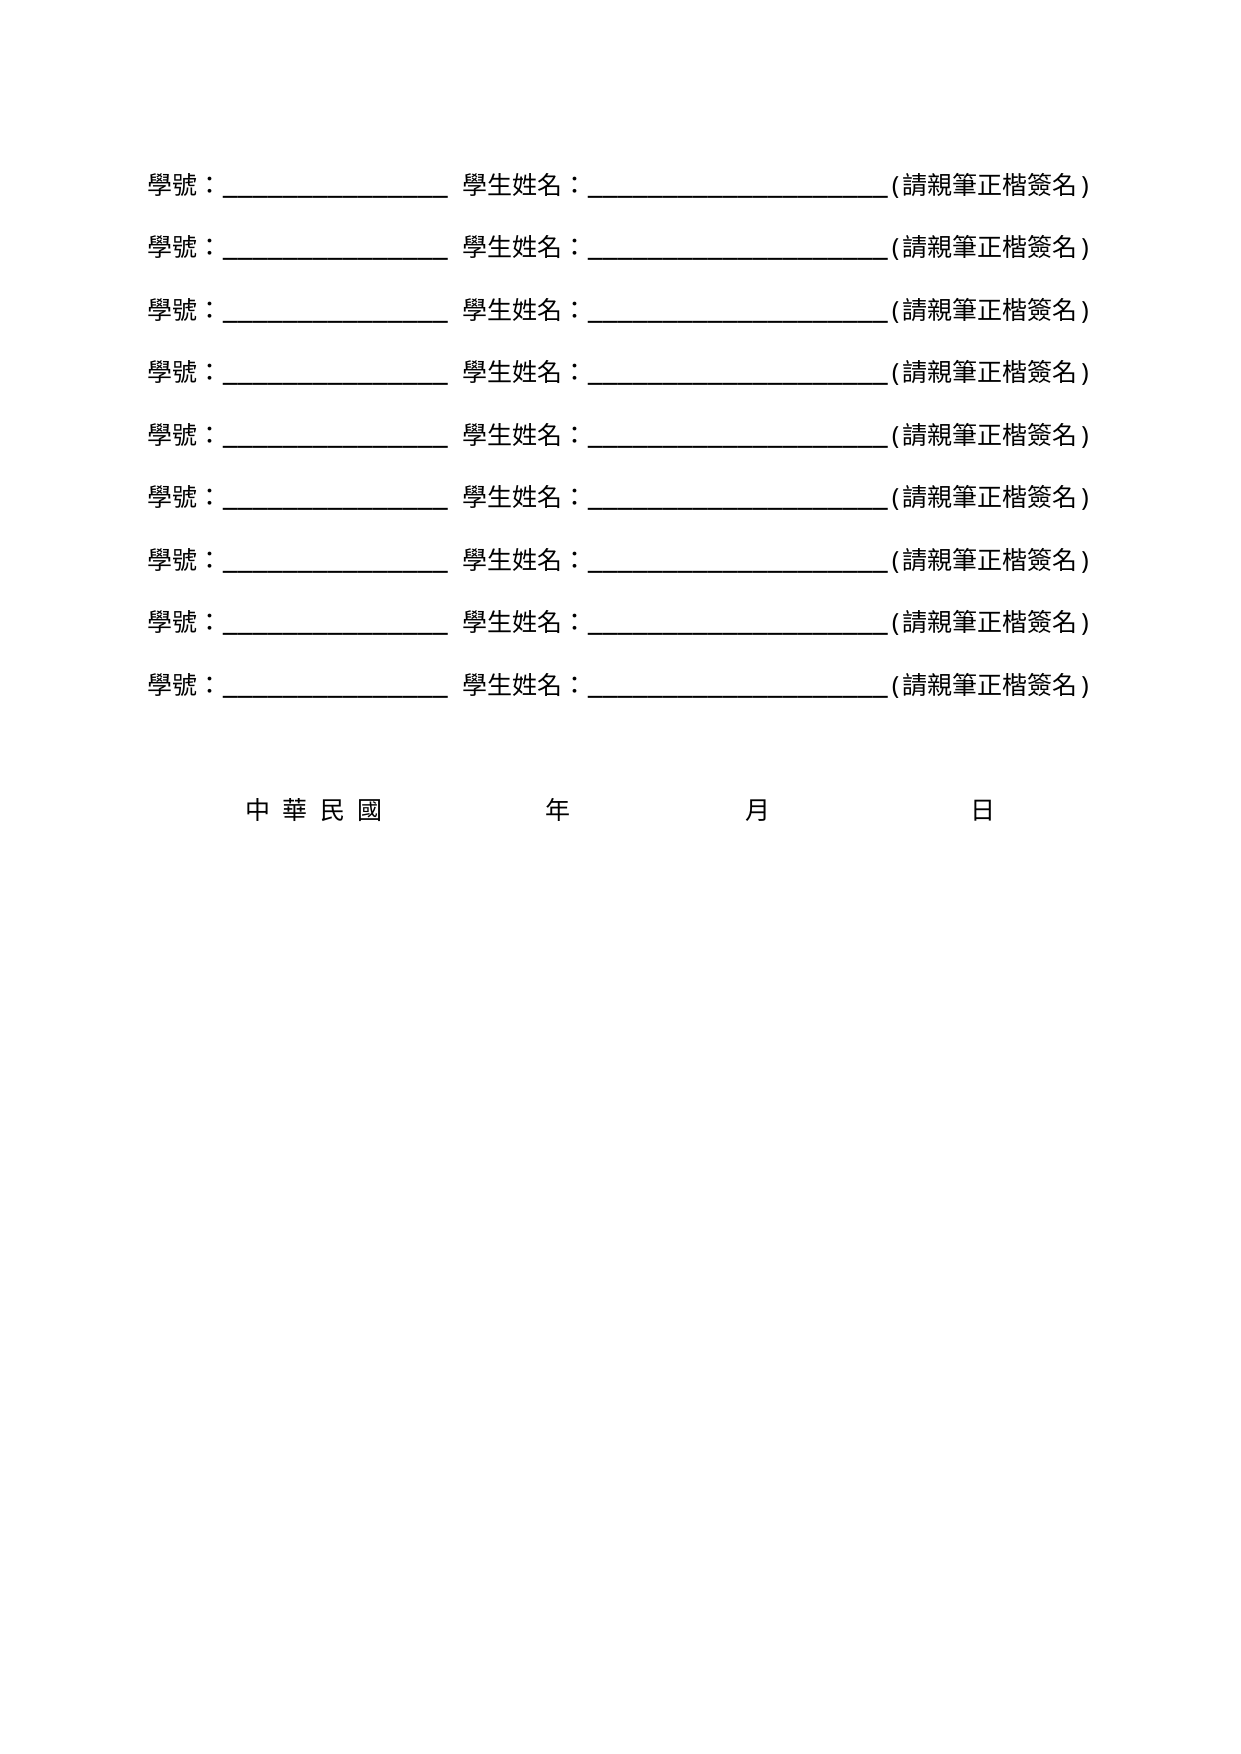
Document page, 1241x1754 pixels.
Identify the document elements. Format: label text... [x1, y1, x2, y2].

text 學號：_______________ 學生姓名：____________________(請親筆正楷簽名) [118, 204, 1122, 267]
text 學號：_______________ 學生姓名：____________________(請親筆正楷簽名) [118, 454, 376, 517]
text 學號：_______________ 學生姓名：____________________(請親筆正楷簽名) [118, 517, 293, 579]
text 學號：_______________ 學生姓名：____________________(請親筆正楷簽名) [320, 454, 551, 517]
text 學號：_______________ 學生姓名：____________________(請親筆正楷簽名) [275, 579, 397, 633]
text 中 華 民 國 年 月 日 [158, 767, 273, 829]
text 學號：_______________ 學生姓名：____________________(請親筆正楷簽名) [118, 267, 1122, 329]
text 學號：_______________ 學生姓名：____________________(請親筆正楷簽名) [991, 642, 1056, 704]
text 學號：_______________ 學生姓名：____________________(請親筆正楷簽名) [407, 517, 834, 579]
text 中 華 民 國 年 月 日 [118, 767, 156, 829]
text 學號：_______________ 學生姓名：____________________(請親筆正楷簽名) [259, 517, 513, 571]
text 學號：_______________ 學生姓名：____________________(請親筆正楷簽名) [727, 517, 988, 579]
text 學號：_______________ 學生姓名：____________________(請親筆正楷簽名) [118, 579, 239, 642]
text 學號：_______________ 學生姓名：____________________(請親筆正楷簽名) [1002, 579, 1122, 642]
text 學號：_______________ 學生姓名：____________________(請親筆正楷簽名) [184, 642, 335, 704]
text 學號：_______________ 學生姓名：____________________(請親筆正楷簽名) [118, 392, 545, 454]
text 學號：_______________ 學生姓名：____________________(請親筆正楷簽名) [486, 454, 549, 491]
text 學號：_______________ 學生姓名：____________________(請親筆正楷簽名) [537, 454, 931, 517]
text 學號：_______________ 學生姓名：____________________(請親筆正楷簽名) [118, 142, 1122, 204]
text 學號：_______________ 學生姓名：____________________(請親筆正楷簽名) [399, 397, 827, 454]
text 學號：_______________ 學生姓名：____________________(請親筆正楷簽名) [118, 329, 1122, 392]
text 學號：_______________ 學生姓名：____________________(請親筆正楷簽名) [940, 642, 999, 704]
text 學號：_______________ 學生姓名：____________________(請親筆正楷簽名) [935, 579, 1029, 642]
text 學號：_______________ 學生姓名：____________________(請親筆正楷簽名) [696, 392, 1122, 454]
text 學號：_______________ 學生姓名：____________________(請親筆正楷簽名) [308, 642, 937, 704]
text 學號：_______________ 學生姓名：____________________(請親筆正楷簽名) [1041, 642, 1122, 704]
text 學號：_______________ 學生姓名：____________________(請親筆正楷簽名) [118, 642, 200, 704]
text 中 華 民 國 年 月 日 [1085, 767, 1122, 829]
text 中 華 民 國 年 月 日 [968, 767, 1083, 829]
text 學號：_______________ 學生姓名：____________________(請親筆正楷簽名) [865, 454, 1122, 517]
text 學號：_______________ 學生姓名：____________________(請親筆正楷簽名) [212, 579, 314, 642]
text 學號：_______________ 學生姓名：____________________(請親筆正楷簽名) [906, 642, 952, 694]
text 學號：_______________ 學生姓名：____________________(請親筆正楷簽名) [539, 508, 702, 517]
text 學號：_______________ 學生姓名：____________________(請親筆正楷簽名) [844, 579, 948, 642]
text 學號：_______________ 學生姓名：____________________(請親筆正楷簽名) [948, 517, 1122, 579]
text 學號：_______________ 學生姓名：____________________(請親筆正楷簽名) [343, 579, 898, 642]
text 學號：_______________ 學生姓名：____________________(請親筆正楷簽名) [760, 462, 800, 508]
text 中 華 民 國 年 月 日 [268, 767, 408, 829]
text 中 華 民 國 年 月 日 [833, 767, 972, 829]
